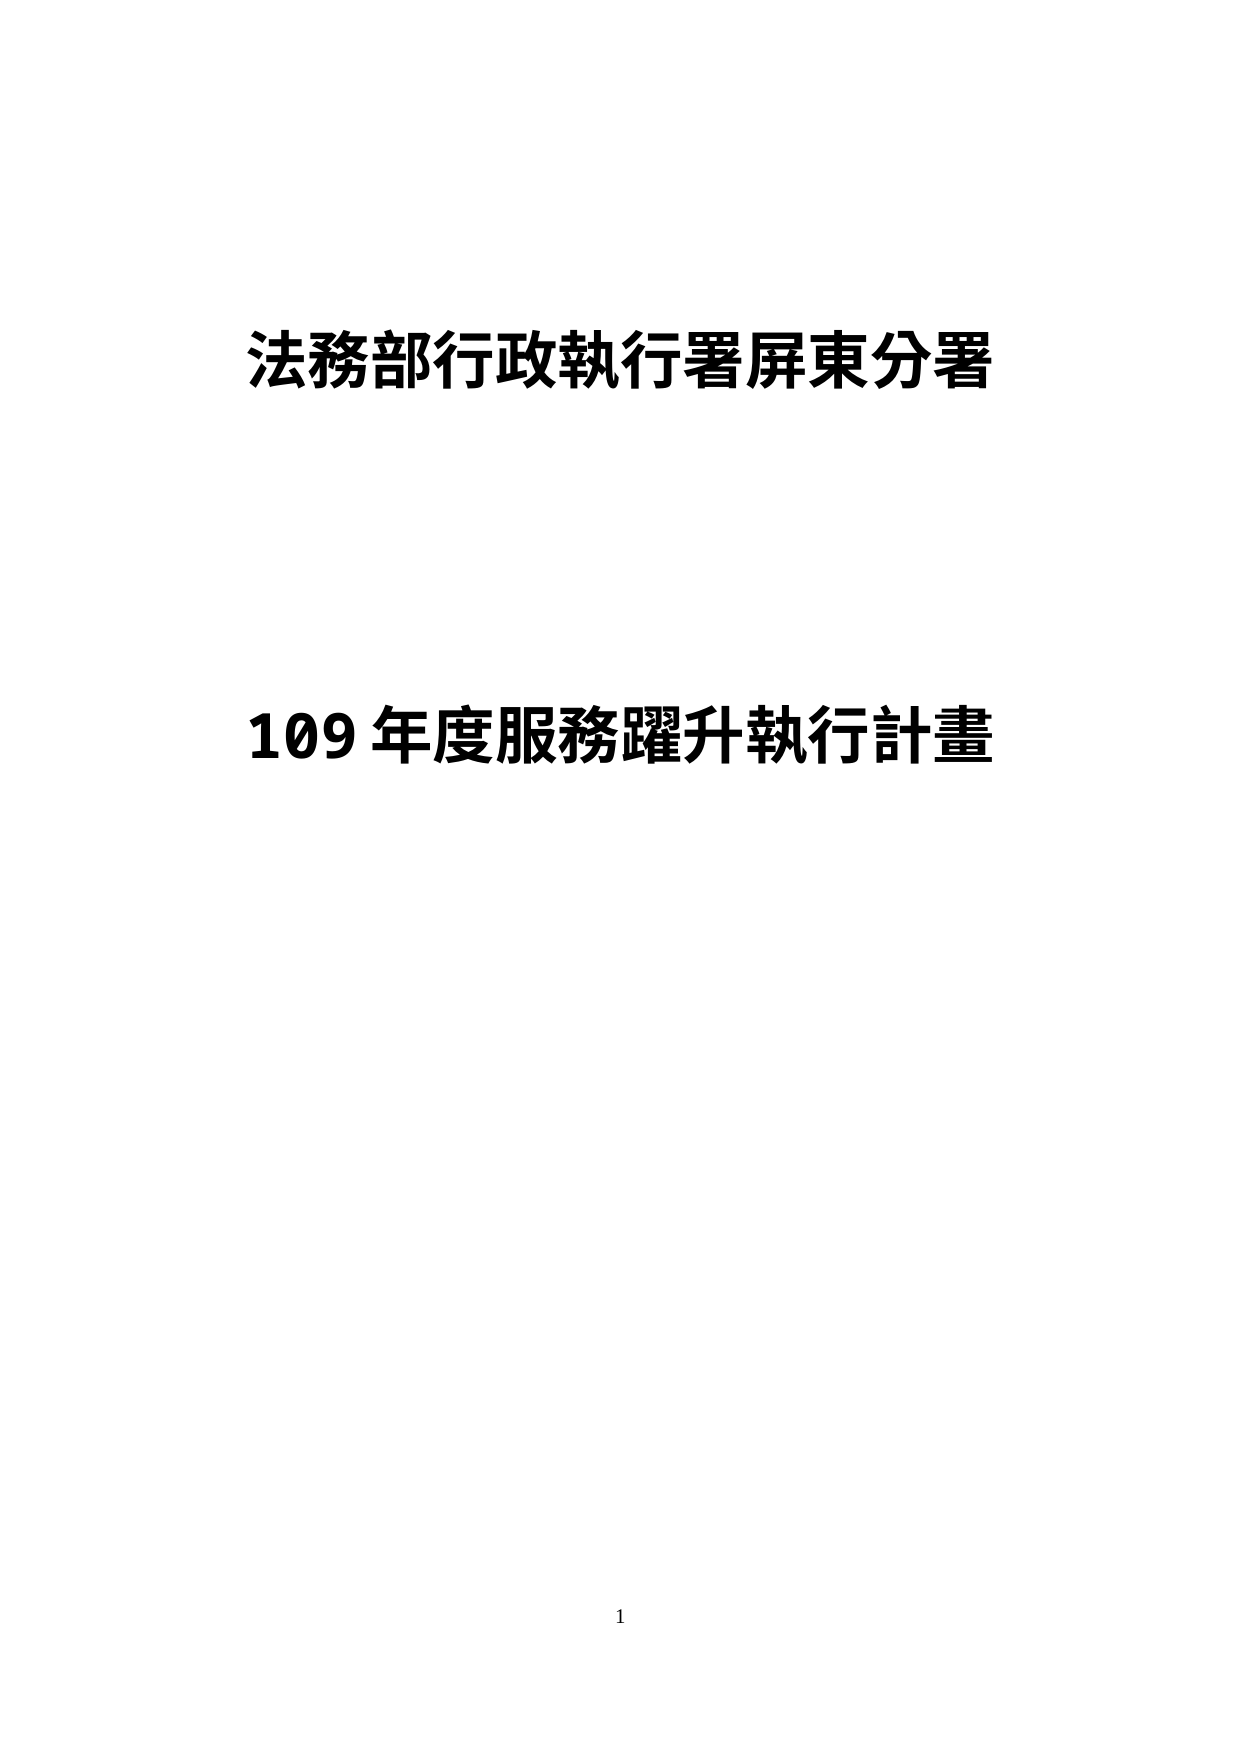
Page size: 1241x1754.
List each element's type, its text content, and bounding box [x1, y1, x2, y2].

text 法務部行政執行署屏東分署 [112, 284, 1128, 409]
text 109年度服務躍升執行計畫 [112, 659, 1128, 784]
